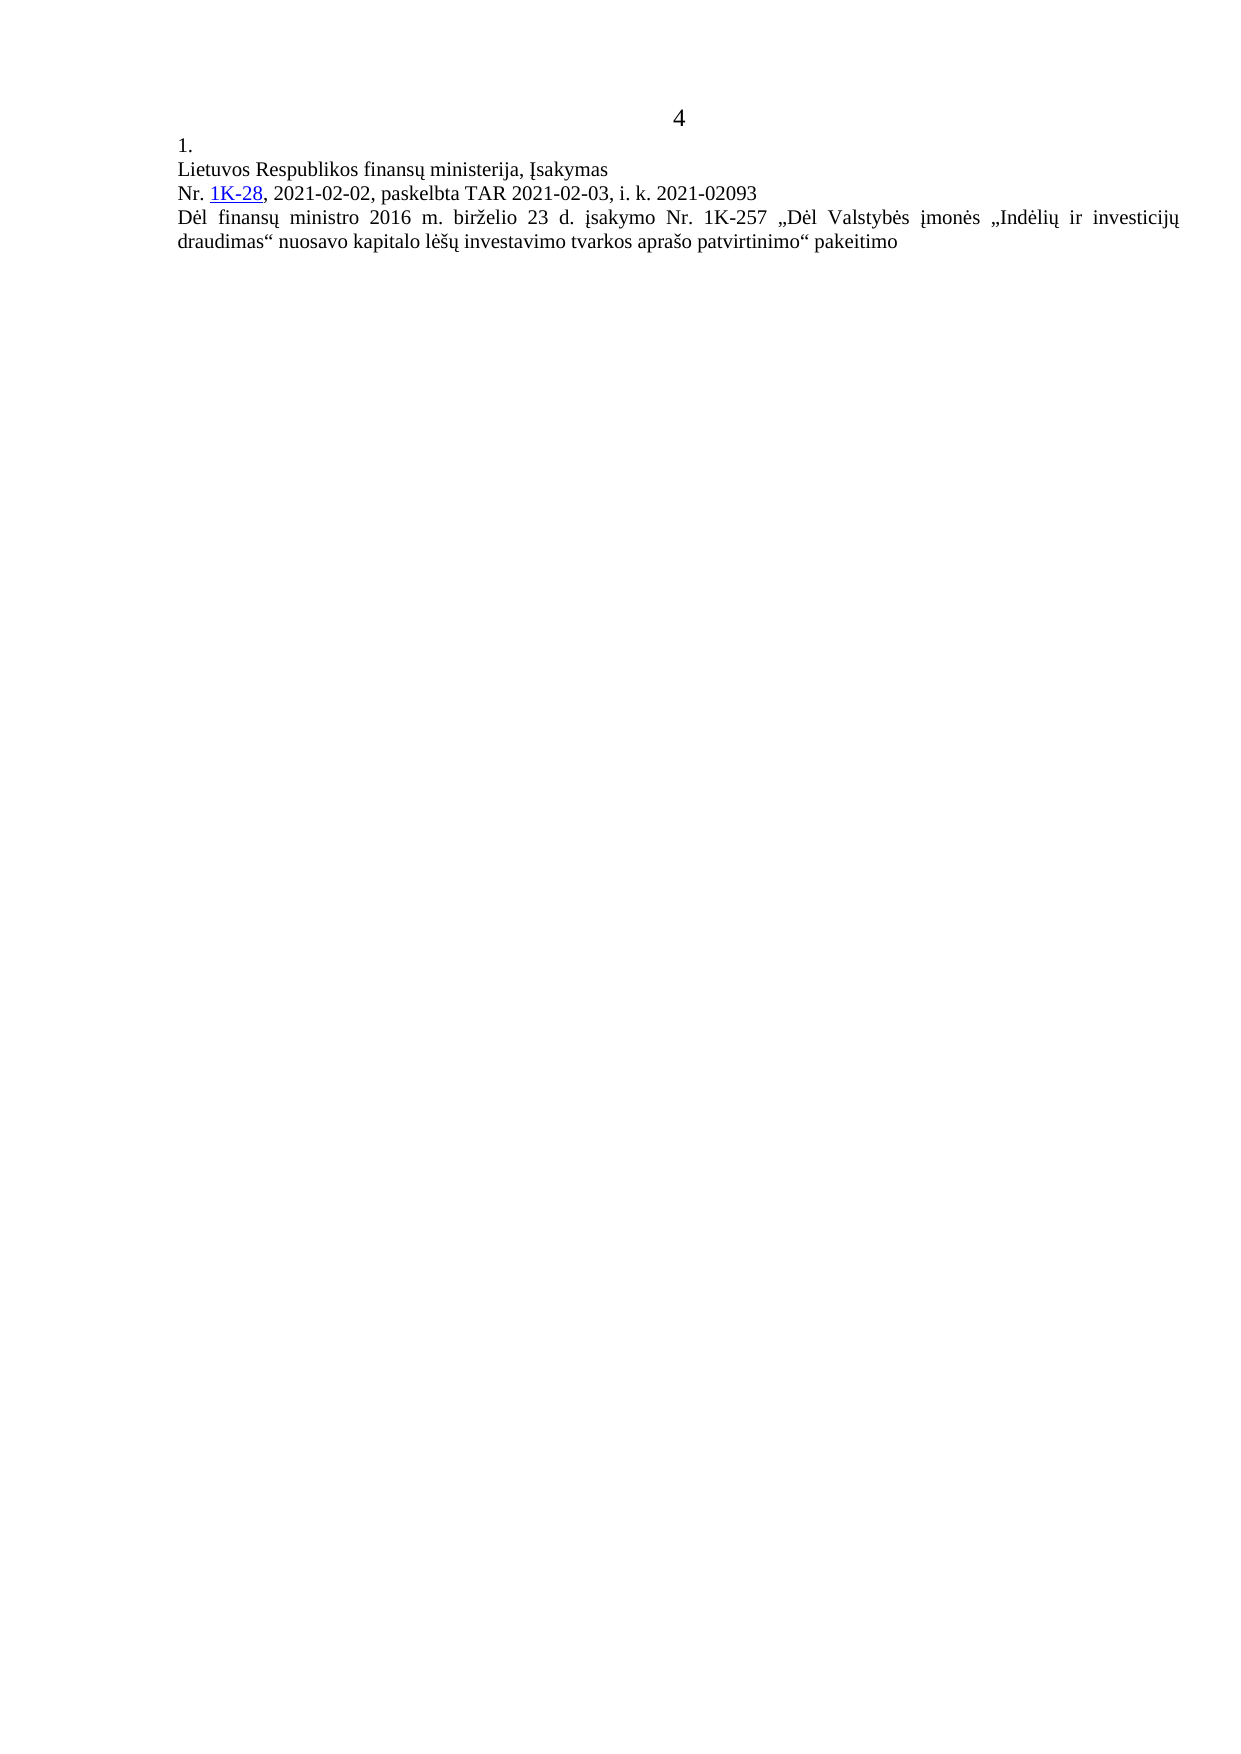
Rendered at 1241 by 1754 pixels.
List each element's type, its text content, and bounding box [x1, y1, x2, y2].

text Lietuvos Respublikos finansų ministerija, Įsakymas [177, 157, 1181, 181]
text Nr. 1K-28, 2021-02-02, paskelbta TAR 2021-02-03, i. k. 2021-02093 [177, 181, 1181, 205]
text Dėl finansų ministro 2016 m. birželio 23 d. įsakymo Nr. 1K-257 „Dėl Valstybės įmonės „Indėlių ir investicijų draudimas“ nuosavo kapitalo lėšų investavimo tvarkos aprašo patvirtinimo“ pakeitimo [177, 205, 1181, 253]
text 1. [177, 133, 1181, 157]
